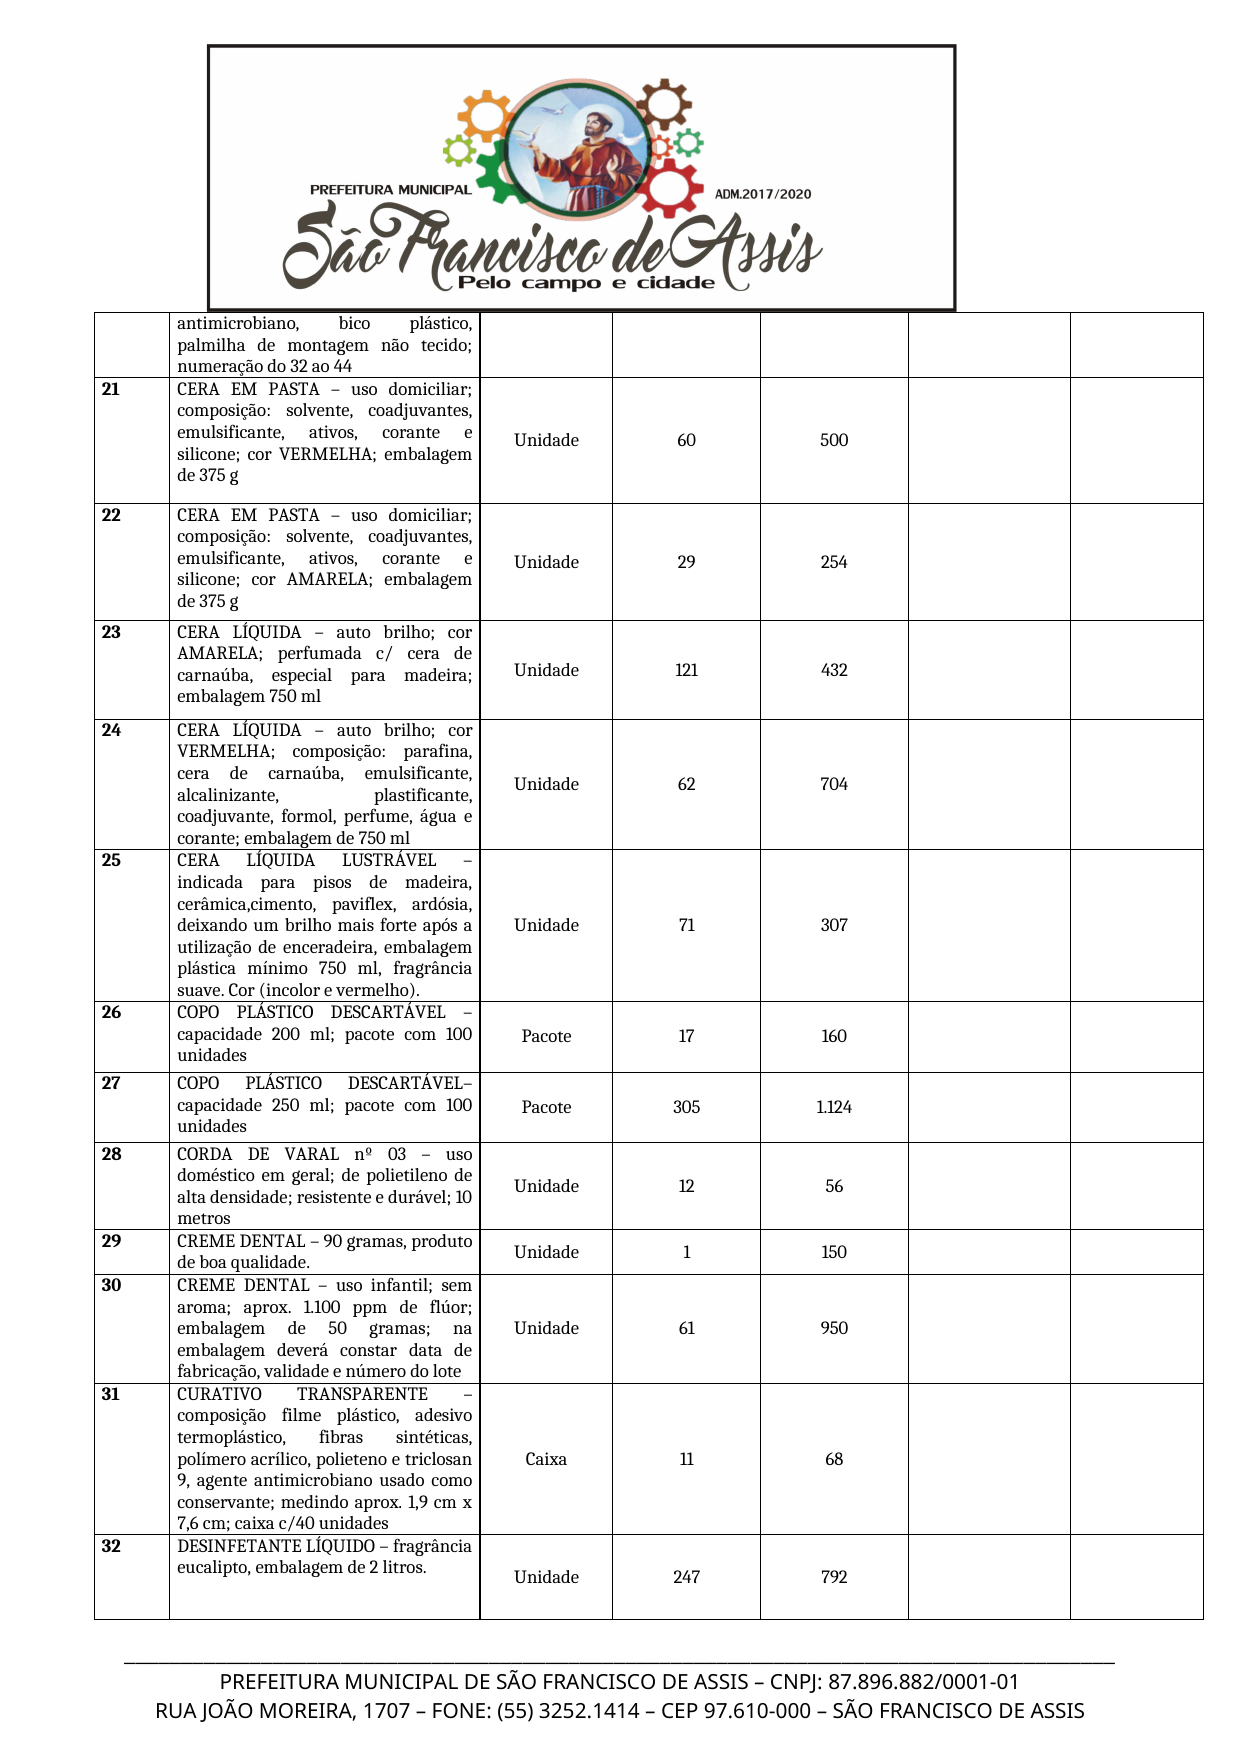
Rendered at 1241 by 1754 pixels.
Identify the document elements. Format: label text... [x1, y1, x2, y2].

table_cell [909, 1230, 1070, 1273]
table_cell 62 [613, 720, 760, 849]
table_cell Unidade [481, 850, 612, 1001]
table_cell 60 [613, 378, 760, 503]
table_cell 68 [761, 1384, 908, 1534]
table_cell [1071, 1535, 1203, 1619]
table_cell Unidade [481, 720, 612, 849]
table_cell [1071, 1002, 1203, 1072]
table_cell 29 [95, 1230, 169, 1273]
table_cell CERA LÍQUIDA – auto brilho; cor AMARELA; perfumada c/ cera de carnaúba, especial para madeira; embalagem 750 ml [170, 621, 479, 718]
table_cell 160 [761, 1002, 908, 1072]
table_cell 56 [761, 1143, 908, 1229]
table_cell [1071, 378, 1203, 503]
table_cell 432 [761, 621, 908, 718]
table_cell Unidade [481, 621, 612, 718]
table_cell Unidade [481, 1535, 612, 1619]
table_cell [909, 720, 1070, 849]
table_cell [1071, 1275, 1203, 1382]
table_cell CREME DENTAL – 90 gramas, produto de boa qualidade. [170, 1230, 479, 1273]
table_cell [909, 1143, 1070, 1229]
table_cell [1071, 720, 1203, 849]
table_cell [761, 313, 908, 377]
table_cell 23 [95, 621, 169, 718]
table_cell 11 [613, 1384, 760, 1534]
table_cell 25 [95, 850, 169, 1001]
table_cell Unidade [481, 378, 612, 503]
table_cell 247 [613, 1535, 760, 1619]
table_cell [909, 1275, 1070, 1382]
table_cell 22 [95, 504, 169, 620]
table_cell Unidade [481, 1275, 612, 1382]
table_cell 1.124 [761, 1073, 908, 1142]
table_cell 150 [761, 1230, 908, 1273]
table_cell [1071, 1143, 1203, 1229]
table_cell [1071, 313, 1203, 377]
table_cell CERA LÍQUIDA LUSTRÁVEL – indicada para pisos de madeira, cerâmica,cimento, paviflex, ardósia, deixando um brilho mais forte após a utilização de enceradeira, embalagem plástica mínimo 750 ml, fragrância suave. Cor (incolor e vermelho). [170, 850, 479, 1001]
table_cell 27 [95, 1073, 169, 1142]
table_cell 1 [613, 1230, 760, 1273]
table_cell 31 [95, 1384, 169, 1534]
table_cell CERA EM PASTA – uso domiciliar; composição: solvente, coadjuvantes, emulsificante, ativos, corante e silicone; cor AMARELA; embalagem de 375 g [170, 504, 479, 620]
table_cell [909, 1002, 1070, 1072]
table_cell 792 [761, 1535, 908, 1619]
table_cell antimicrobiano, bico plástico, palmilha de montagem não tecido; numeração do 32 ao 44 [170, 313, 479, 377]
table_cell Caixa [481, 1384, 612, 1534]
table_cell [909, 378, 1070, 503]
table_cell CERA EM PASTA – uso domiciliar; composição: solvente, coadjuvantes, emulsificante, ativos, corante e silicone; cor VERMELHA; embalagem de 375 g [170, 378, 479, 503]
table_cell Pacote [481, 1073, 612, 1142]
table_cell [909, 850, 1070, 1001]
table_cell CERA LÍQUIDA – auto brilho; cor VERMELHA; composição: parafina, cera de carnaúba, emulsificante, alcalinizante, plastificante, coadjuvante, formol, perfume, água e corante; embalagem de 750 ml [170, 720, 479, 849]
table_cell 704 [761, 720, 908, 849]
table_cell Pacote [481, 1002, 612, 1072]
table_cell [1071, 1384, 1203, 1534]
table_cell [1071, 621, 1203, 718]
table_cell 32 [95, 1535, 169, 1619]
table_cell [95, 313, 169, 377]
table_cell 29 [613, 504, 760, 620]
table_cell Unidade [481, 1143, 612, 1229]
table_cell 12 [613, 1143, 760, 1229]
table_cell [1071, 850, 1203, 1001]
table_cell 500 [761, 378, 908, 503]
table_cell [1071, 504, 1203, 620]
table_cell 305 [613, 1073, 760, 1142]
table_cell 71 [613, 850, 760, 1001]
table_cell CREME DENTAL – uso infantil; sem aroma; aprox. 1.100 ppm de flúor; embalagem de 50 gramas; na embalagem deverá constar data de fabricação, validade e número do lote [170, 1275, 479, 1382]
table_cell 307 [761, 850, 908, 1001]
table_cell [909, 1384, 1070, 1534]
table_cell [909, 1073, 1070, 1142]
table_cell CORDA DE VARAL nº 03 – uso doméstico em geral; de polietileno de alta densidade; resistente e durável; 10 metros [170, 1143, 479, 1229]
table_cell [481, 313, 612, 377]
table_cell 61 [613, 1275, 760, 1382]
table_cell 28 [95, 1143, 169, 1229]
table_cell [909, 504, 1070, 620]
table_cell Unidade [481, 504, 612, 620]
table_cell CURATIVO TRANSPARENTE – composição filme plástico, adesivo termoplástico, fibras sintéticas, polímero acrílico, polieteno e triclosan 9, agente antimicrobiano usado como conservante; medindo aprox. 1,9 cm x 7,6 cm; caixa c/40 unidades [170, 1384, 479, 1534]
table_cell [613, 313, 760, 377]
table_cell DESINFETANTE LÍQUIDO – fragrância eucalipto, embalagem de 2 litros. [170, 1535, 479, 1619]
table_cell 17 [613, 1002, 760, 1072]
table_cell 30 [95, 1275, 169, 1382]
table_cell 26 [95, 1002, 169, 1072]
table_cell Unidade [481, 1230, 612, 1273]
table_cell 950 [761, 1275, 908, 1382]
table_cell 24 [95, 720, 169, 849]
table_cell [909, 1535, 1070, 1619]
table_cell 21 [95, 378, 169, 503]
table_cell COPO PLÁSTICO DESCARTÁVEL – capacidade 200 ml; pacote com 100 unidades [170, 1002, 479, 1072]
table_cell 121 [613, 621, 760, 718]
table_cell [1071, 1230, 1203, 1273]
table_cell [909, 621, 1070, 718]
table_cell 254 [761, 504, 908, 620]
table_cell [1071, 1073, 1203, 1142]
table_cell COPO PLÁSTICO DESCARTÁVEL– capacidade 250 ml; pacote com 100 unidades [170, 1073, 479, 1142]
table_cell [909, 313, 1070, 377]
